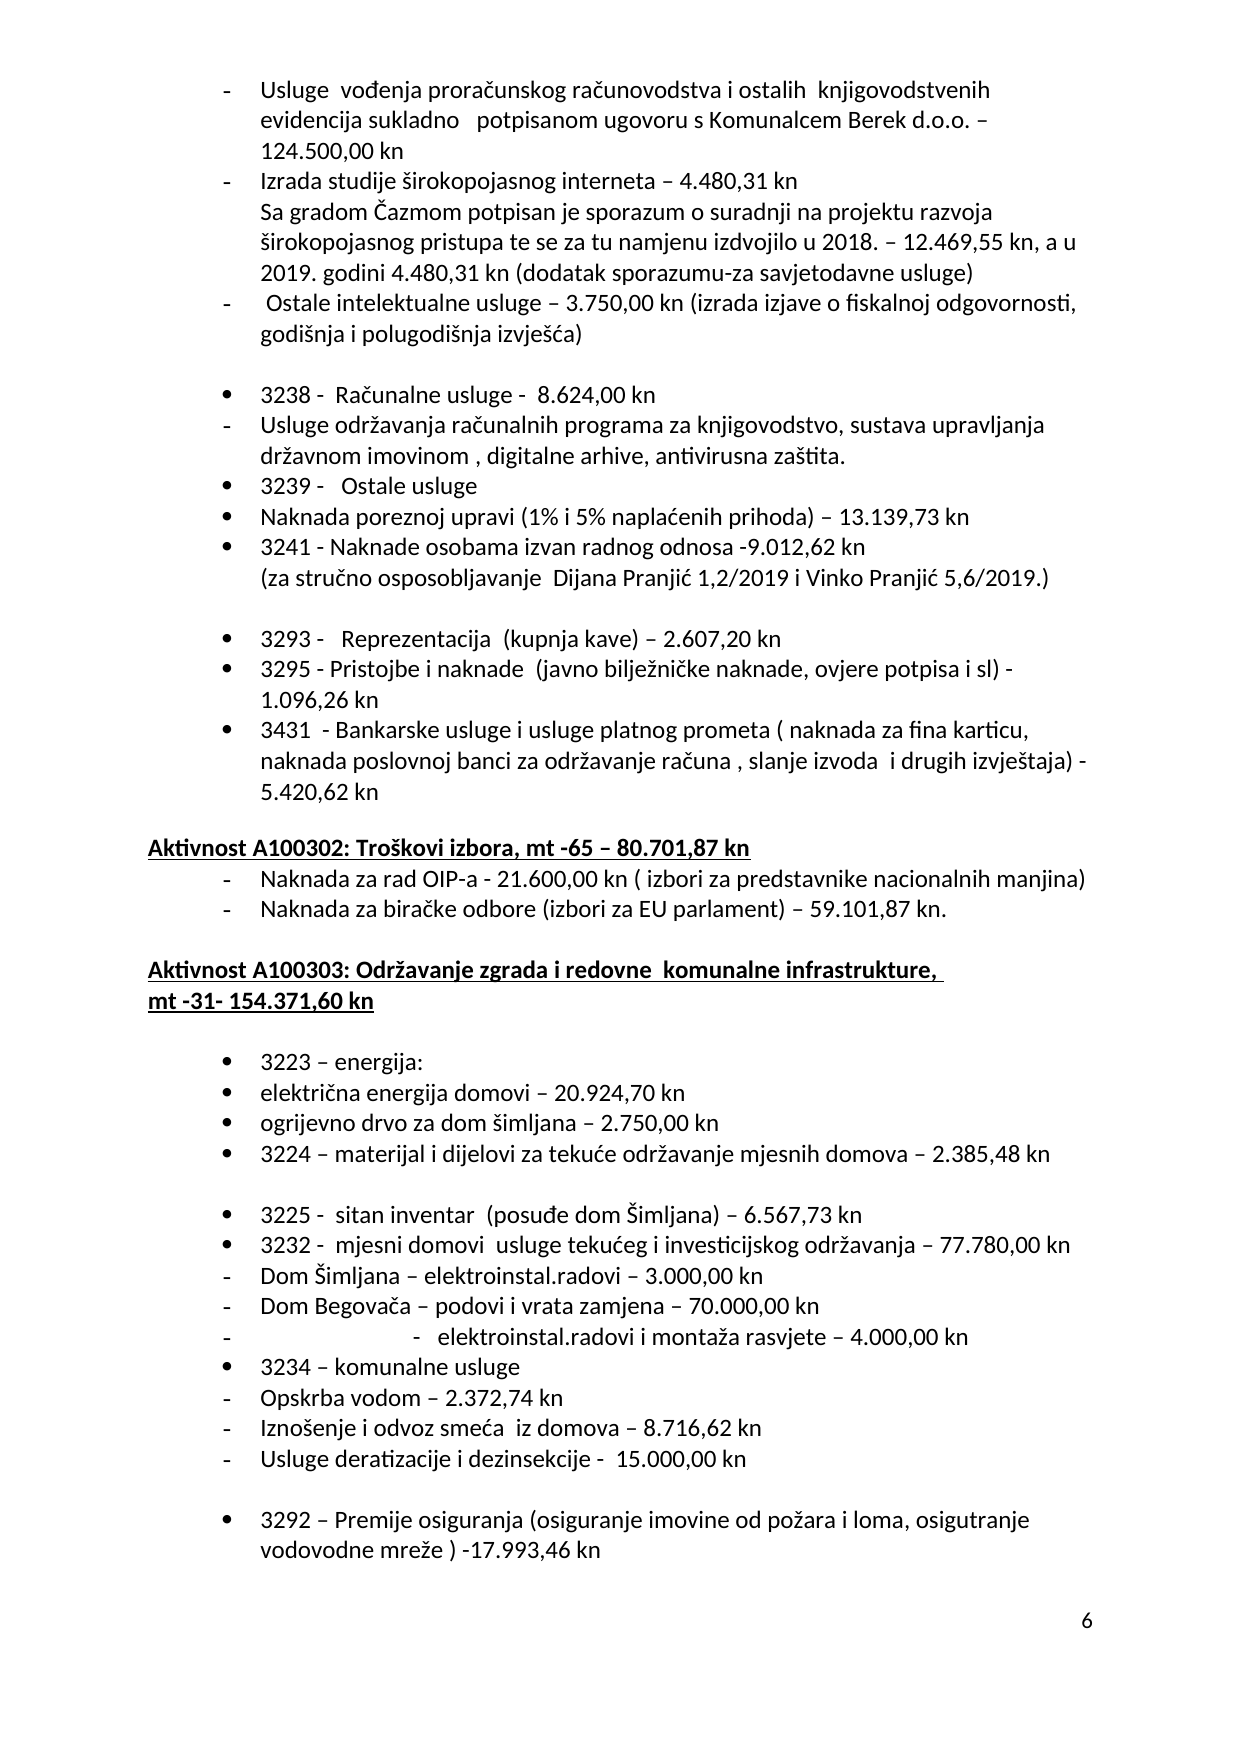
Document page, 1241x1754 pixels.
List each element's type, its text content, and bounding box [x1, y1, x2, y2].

list Usluge održavanja računalnih programa za knjigovodstvo, sustava upravljanja državnom imovinom , digitalne arhive, antivirusna zaštita. [223, 409, 1093, 471]
list ogrijevno drvo za dom šimljana – 2.750,00 kn [223, 1107, 1093, 1138]
list Naknada za biračke odbore (izbori za EU parlament) – 59.101,87 kn. [223, 894, 1093, 924]
list 3239 - Ostale usluge [223, 471, 1093, 501]
list 3293 - Reprezentacija (kupnja kave) – 2.607,20 kn [223, 623, 1093, 654]
list 3223 – energija: [223, 1046, 1093, 1077]
list 3241 - Naknade osobama izvan radnog odnosa -9.012,62 kn [223, 532, 1093, 562]
list Izrada studije širokopojasnog interneta – 4.480,31 kn [223, 165, 1093, 196]
list električna energija domovi – 20.924,70 kn [223, 1077, 1093, 1107]
list Ostale intelektualne usluge – 3.750,00 kn (izrada izjave o fiskalnoj odgovornosti, godišnja i polugodišnja izvješća) [223, 287, 1093, 348]
list Dom Šimljana – elektroinstal.radovi – 3.000,00 kn [223, 1260, 1093, 1290]
text Aktivnost A100303: Održavanje zgrada i redovne komunalne infrastrukture, [148, 955, 1093, 985]
list 3292 – Premije osiguranja (osiguranje imovine od požara i loma, osigutranje vodovodne mreže ) -17.993,46 kn [223, 1504, 1093, 1565]
list 3295 - Pristojbe i naknade (javno bilježničke naknade, ovjere potpisa i sl) -1.096,26 kn [223, 654, 1093, 715]
list 3431 - Bankarske usluge i usluge platnog prometa ( naknada za fina karticu, naknada poslovnoj banci za održavanje računa , slanje izvoda i drugih izvještaja) -5.420,62 kn [223, 715, 1093, 806]
list - elektroinstal.radovi i montaža rasvjete – 4.000,00 kn [223, 1321, 1093, 1351]
list 3225 - sitan inventar (posuđe dom Šimljana) – 6.567,73 kn [223, 1199, 1093, 1229]
list 3234 – komunalne usluge [223, 1351, 1093, 1382]
list Opskrba vodom – 2.372,74 kn [223, 1382, 1093, 1412]
list Dom Begovača – podovi i vrata zamjena – 70.000,00 kn [223, 1290, 1093, 1321]
list Naknada poreznoj upravi (1% i 5% naplaćenih prihoda) – 13.139,73 kn [223, 501, 1093, 532]
list Iznošenje i odvoz smeća iz domova – 8.716,62 kn [223, 1412, 1093, 1443]
list 3232 - mjesni domovi usluge tekućeg i investicijskog održavanja – 77.780,00 kn [223, 1229, 1093, 1260]
text mt -31- 154.371,60 kn [148, 985, 1093, 1016]
list Usluge deratizacije i dezinsekcije - 15.000,00 kn [223, 1443, 1093, 1473]
list Naknada za rad OIP-a - 21.600,00 kn ( izbori za predstavnike nacionalnih manjina) [223, 863, 1093, 894]
list 3224 – materijal i dijelovi za tekuće održavanje mjesnih domova – 2.385,48 kn [223, 1138, 1093, 1168]
text Sa gradom Čazmom potpisan je sporazum o suradnji na projektu razvoja širokopojasnog pristupa te se za tu namjenu izdvojilo u 2018. – 12.469,55 kn, a u 2019. godini 4.480,31 kn (dodatak sporazumu-za savjetodavne usluge) [260, 196, 1093, 287]
text (za stručno osposobljavanje Dijana Pranjić 1,2/2019 i Vinko Pranjić 5,6/2019.) [260, 562, 1093, 593]
list 3238 - Računalne usluge - 8.624,00 kn [223, 379, 1093, 409]
text Aktivnost A100302: Troškovi izbora, mt -65 – 80.701,87 kn [148, 833, 1093, 863]
list Usluge vođenja proračunskog računovodstva i ostalih knjigovodstvenih evidencija sukladno potpisanom ugovoru s Komunalcem Berek d.o.o. – 124.500,00 kn [223, 74, 1093, 165]
